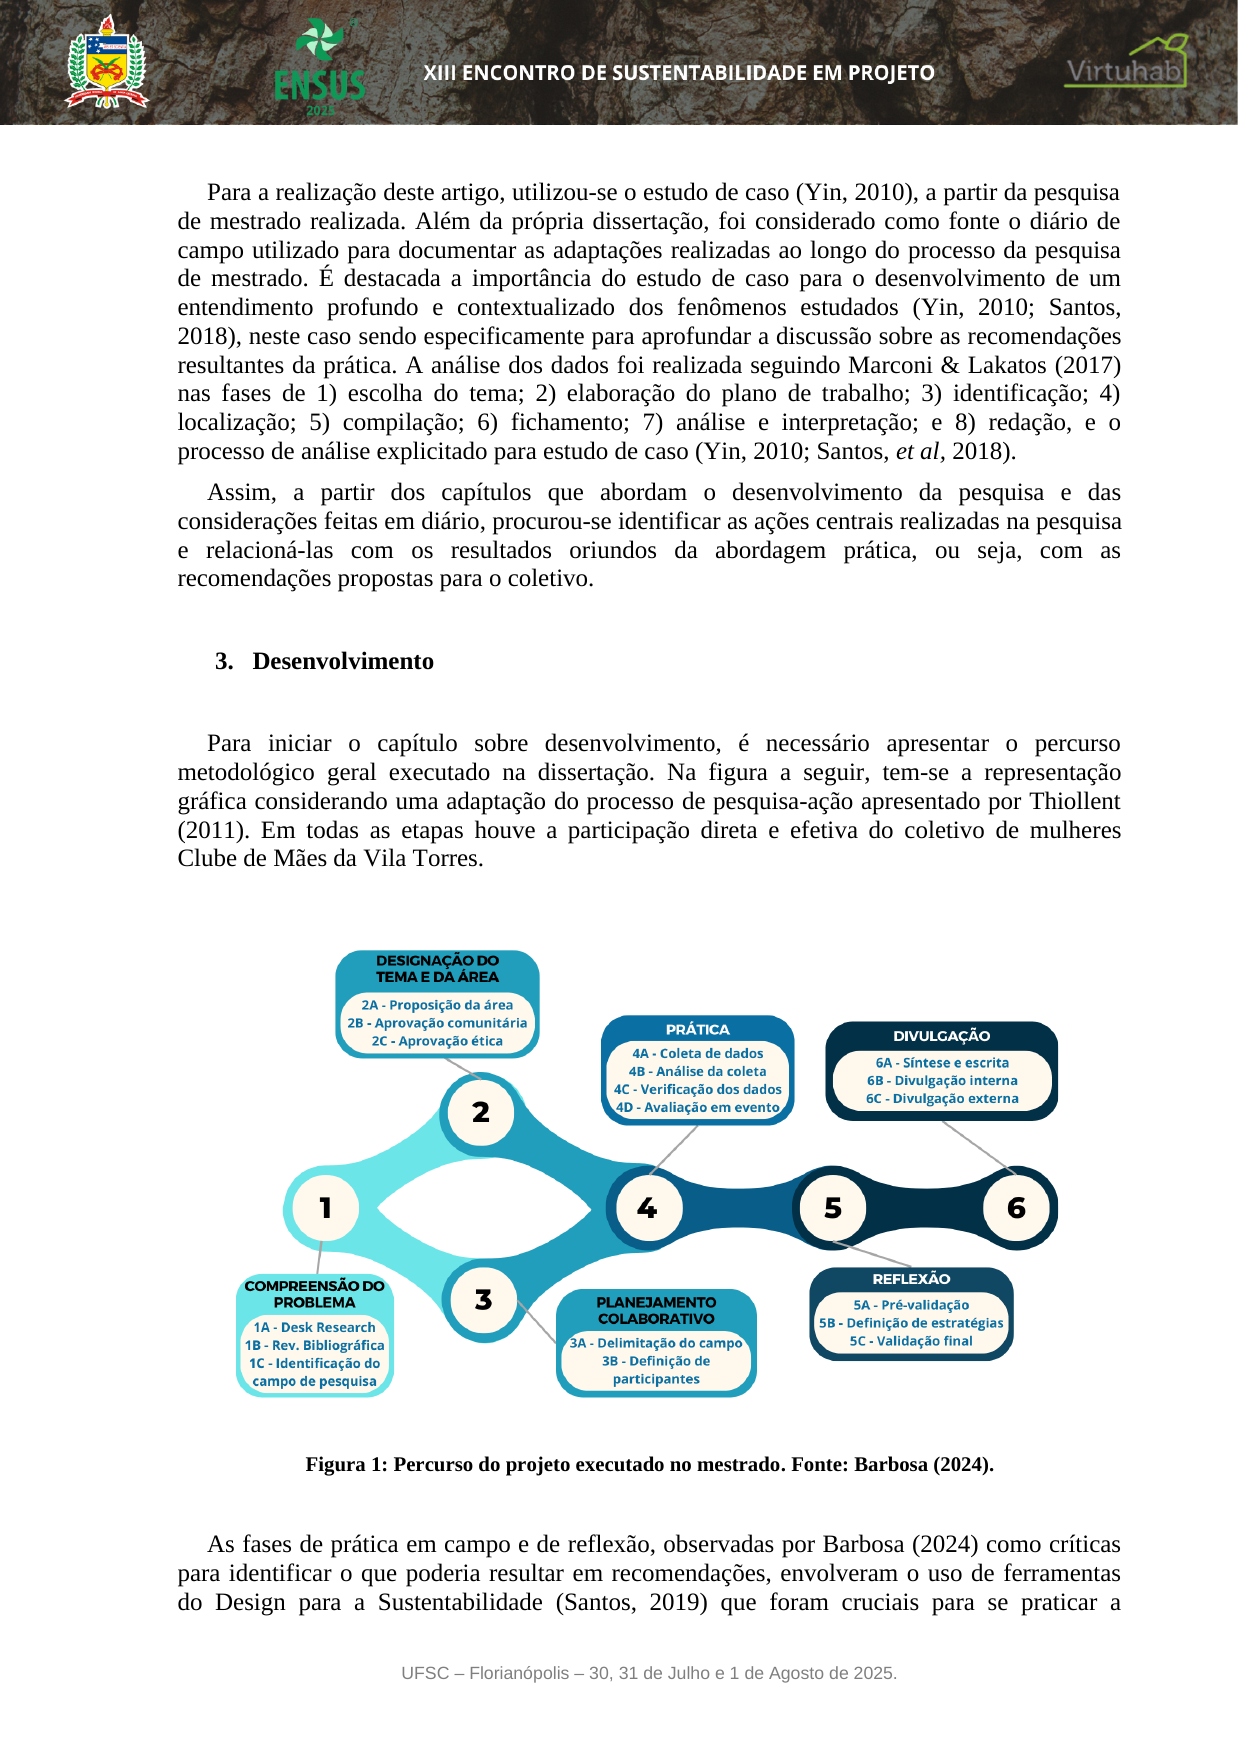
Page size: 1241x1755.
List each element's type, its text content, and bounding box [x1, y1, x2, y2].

list Desenvolvimento [215, 646, 1122, 675]
text As fases de prática em campo e de reflexão, observadas por Barbosa (2024) como críticas para identificar o que poderia resultar em recomendações, envolveram o uso de ferramentas do Design para a Sustentabilidade (Santos, 2019) que foram cruciais para se praticar a [177, 1529, 1122, 1616]
text Assim, a partir dos capítulos que abordam o desenvolvimento da pesquisa e das considerações feitas em diário, procurou-se identificar as ações centrais realizadas na pesquisa e relacioná-las com os resultados oriundos da abordagem prática, ou seja, com as recomendações propostas para o coletivo. [177, 477, 1122, 592]
text Figura 1: Percurso do projeto executado no mestrado. Fonte: Barbosa (2024). [177, 1452, 1122, 1476]
text Para iniciar o capítulo sobre desenvolvimento, é necessário apresentar o percurso metodológico geral executado na dissertação. Na figura a seguir, tem-se a representação gráfica considerando uma adaptação do processo de pesquisa-ação apresentado por Thiollent (2011). Em todas as etapas houve a participação direta e efetiva do coletivo de mulheres Clube de Mães da Vila Torres. [177, 728, 1122, 872]
text Para a realização deste artigo, utilizou-se o estudo de caso (Yin, 2010), a partir da pesquisa de mestrado realizada. Além da própria dissertação, foi considerado como fonte o diário de campo utilizado para documentar as adaptações realizadas ao longo do processo da pesquisa de mestrado. É destacada a importância do estudo de caso para o desenvolvimento de um entendimento profundo e contextualizado dos fenômenos estudados (Yin, 2010; Santos, 2018), neste caso sendo especificamente para aprofundar a discussão sobre as recomendações resultantes da prática. A análise dos dados foi realizada seguindo Marconi & Lakatos (2017) nas fases de 1) escolha do tema; 2) elaboração do plano de trabalho; 3) identificação; 4) localização; 5) compilação; 6) fichamento; 7) análise e interpretação; e 8) redação, e o processo de análise explicitado para estudo de caso (Yin, 2010; Santos, et al, 2018). [177, 177, 1122, 465]
